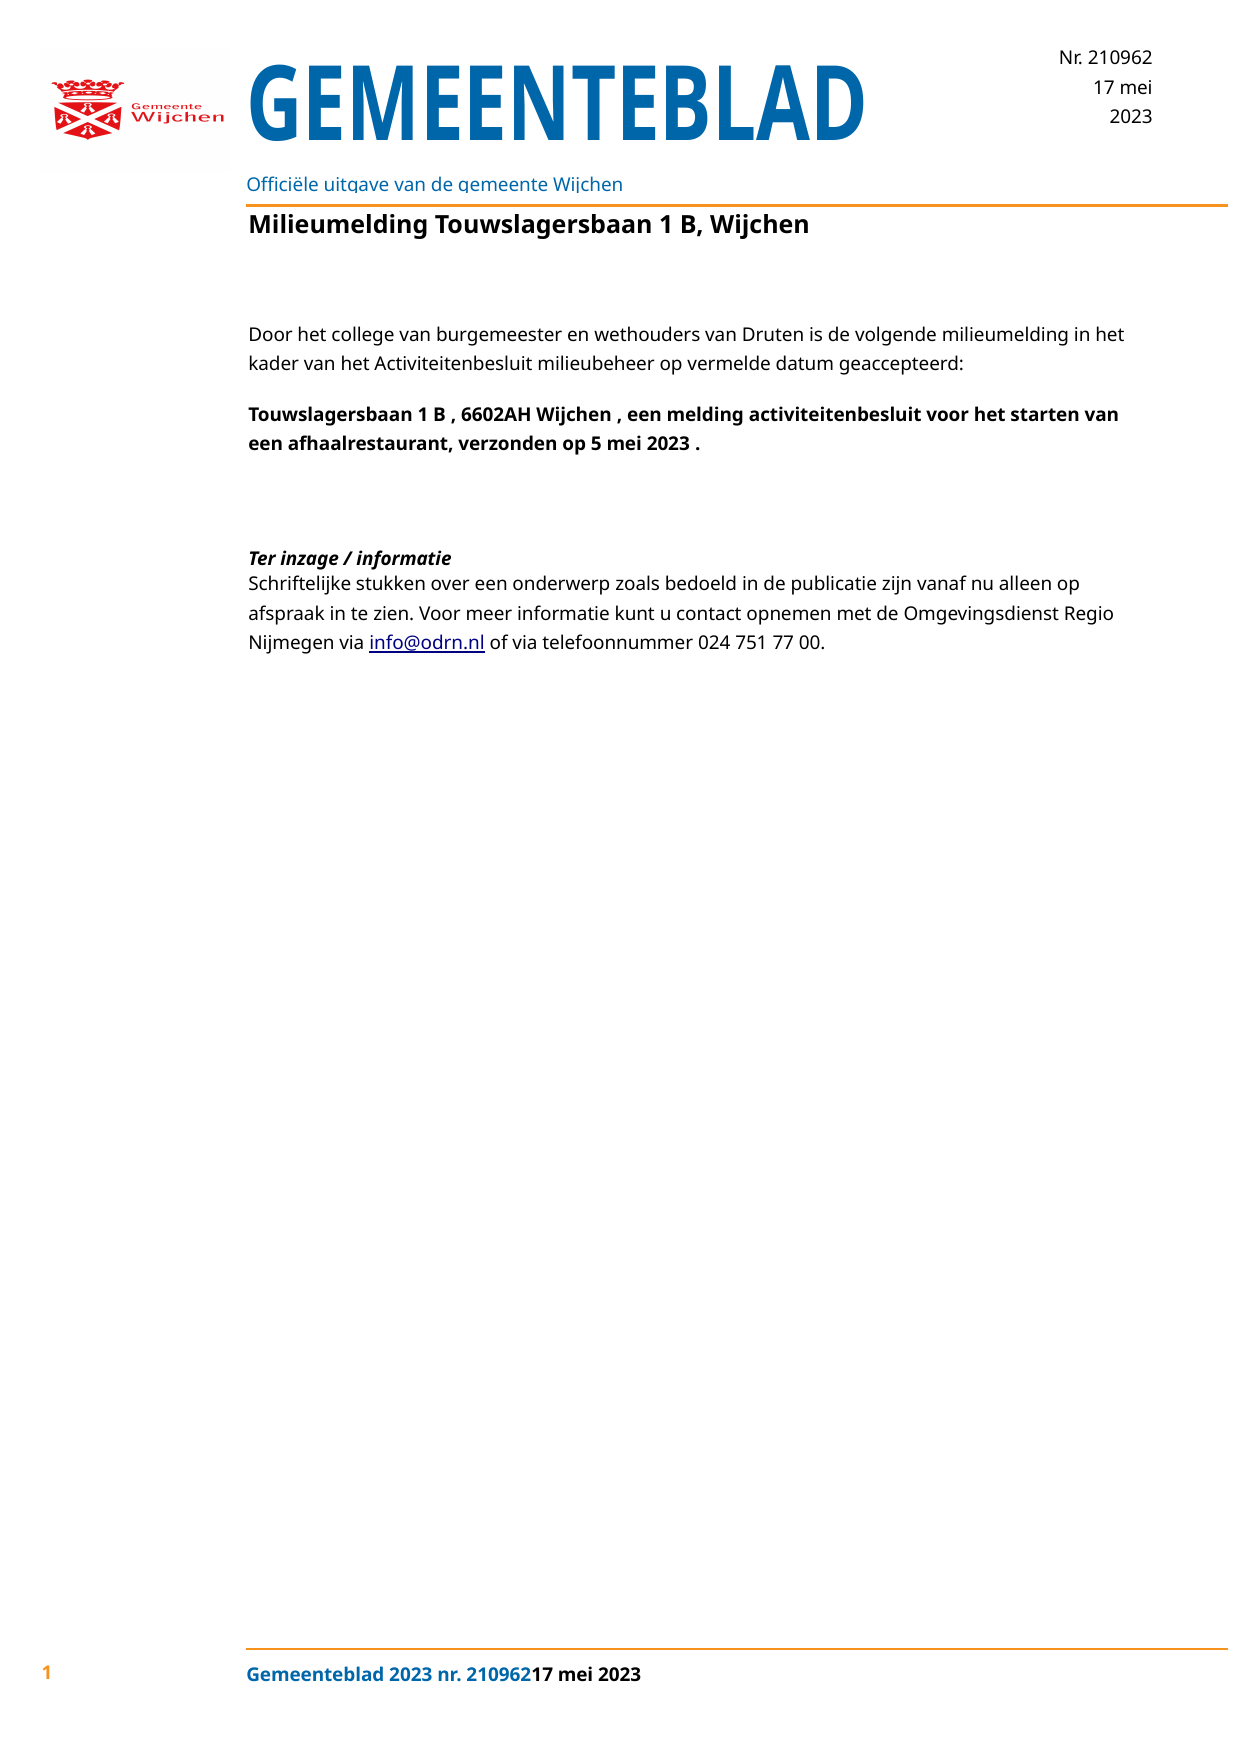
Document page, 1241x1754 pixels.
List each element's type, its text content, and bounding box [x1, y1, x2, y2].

picture [41, 47, 231, 172]
text Schriftelijke stukken over een onderwerp zoals bedoeld in de publicatie zijn vanaf nu alleen op afspraak in te zien. Voor meer informatie kunt u contact opnemen met de Omgevingsdienst Regio Nijmegen via info@odrn.nl of via telefoonnummer 024 751 77 00. [248, 570, 1152, 655]
text Touwslagersbaan 1 B , 6602AH Wijchen , een melding activiteitenbesluit voor het starten van een afhaalrestaurant, verzonden op 5 mei 2023 . [248, 401, 1152, 456]
text Door het college van burgemeester en wethouders van Druten is de volgende milieumelding in het kader van het Activiteitenbesluit milieubeheer op vermelde datum geaccepteerd: [248, 321, 1152, 376]
text Milieumelding Touwslagersbaan 1 B, Wijchen [248, 207, 1152, 241]
text Ter inzage / informatie [248, 545, 1152, 570]
